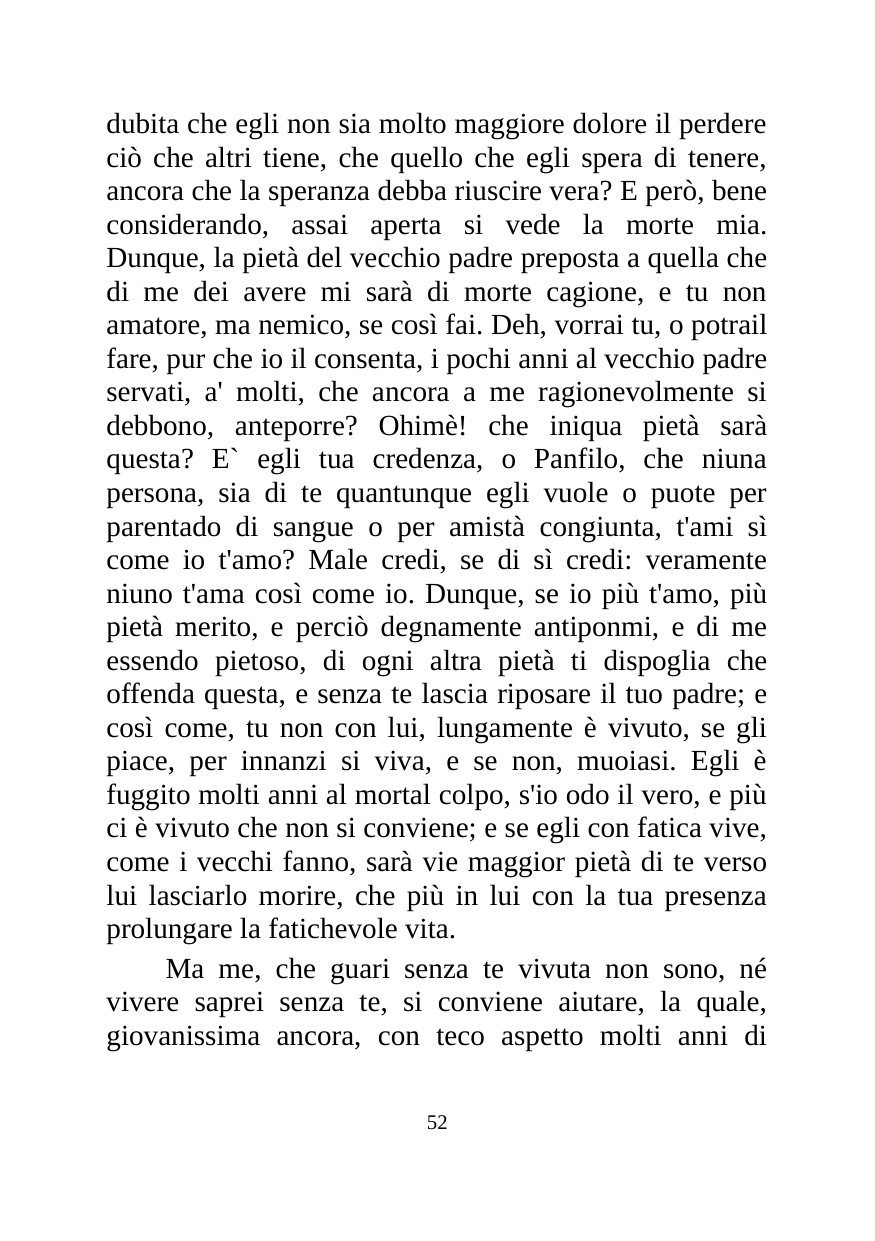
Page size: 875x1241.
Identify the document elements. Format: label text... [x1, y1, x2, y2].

text dubita che egli non sia molto maggiore dolore il perdere ciò che altri tiene, che quello che egli spera di tenere, ancora che la speranza debba riuscire vera? E però, bene considerando, assai aperta si vede la morte mia. Dunque, la pietà del vecchio padre preposta a quella che di me dei avere mi sarà di morte cagione, e tu non amatore, ma nemico, se così fai. Deh, vorrai tu, o potrail fare, pur che io il consenta, i pochi anni al vecchio padre servati, a' molti, che ancora a me ragionevolmente si debbono, anteporre? Ohimè! che iniqua pietà sarà questa? E` egli tua credenza, o Panfilo, che niuna persona, sia di te quantunque egli vuole o puote per parentado di sangue o per amistà congiunta, t'ami sì come io t'amo? Male credi, se di sì credi: veramente niuno t'ama così come io. Dunque, se io più t'amo, più pietà merito, e perciò degnamente antiponmi, e di me essendo pietoso, di ogni altra pietà ti dispoglia che offenda questa, e senza te lascia riposare il tuo padre; e così come, tu non con lui, lungamente è vivuto, se gli piace, per innanzi si viva, e se non, muoiasi. Egli è fuggito molti anni al mortal colpo, s'io odo il vero, e più ci è vivuto che non si conviene; e se egli con fatica vive, come i vecchi fanno, sarà vie maggior pietà di te verso lui lasciarlo morire, che più in lui con la tua presenza prolungare la fatichevole vita. [106, 106, 768, 945]
text Ma me, che guari senza te vivuta non sono, né vivere saprei senza te, si conviene aiutare, la quale, giovanissima ancora, con teco aspetto molti anni di [106, 951, 768, 1051]
